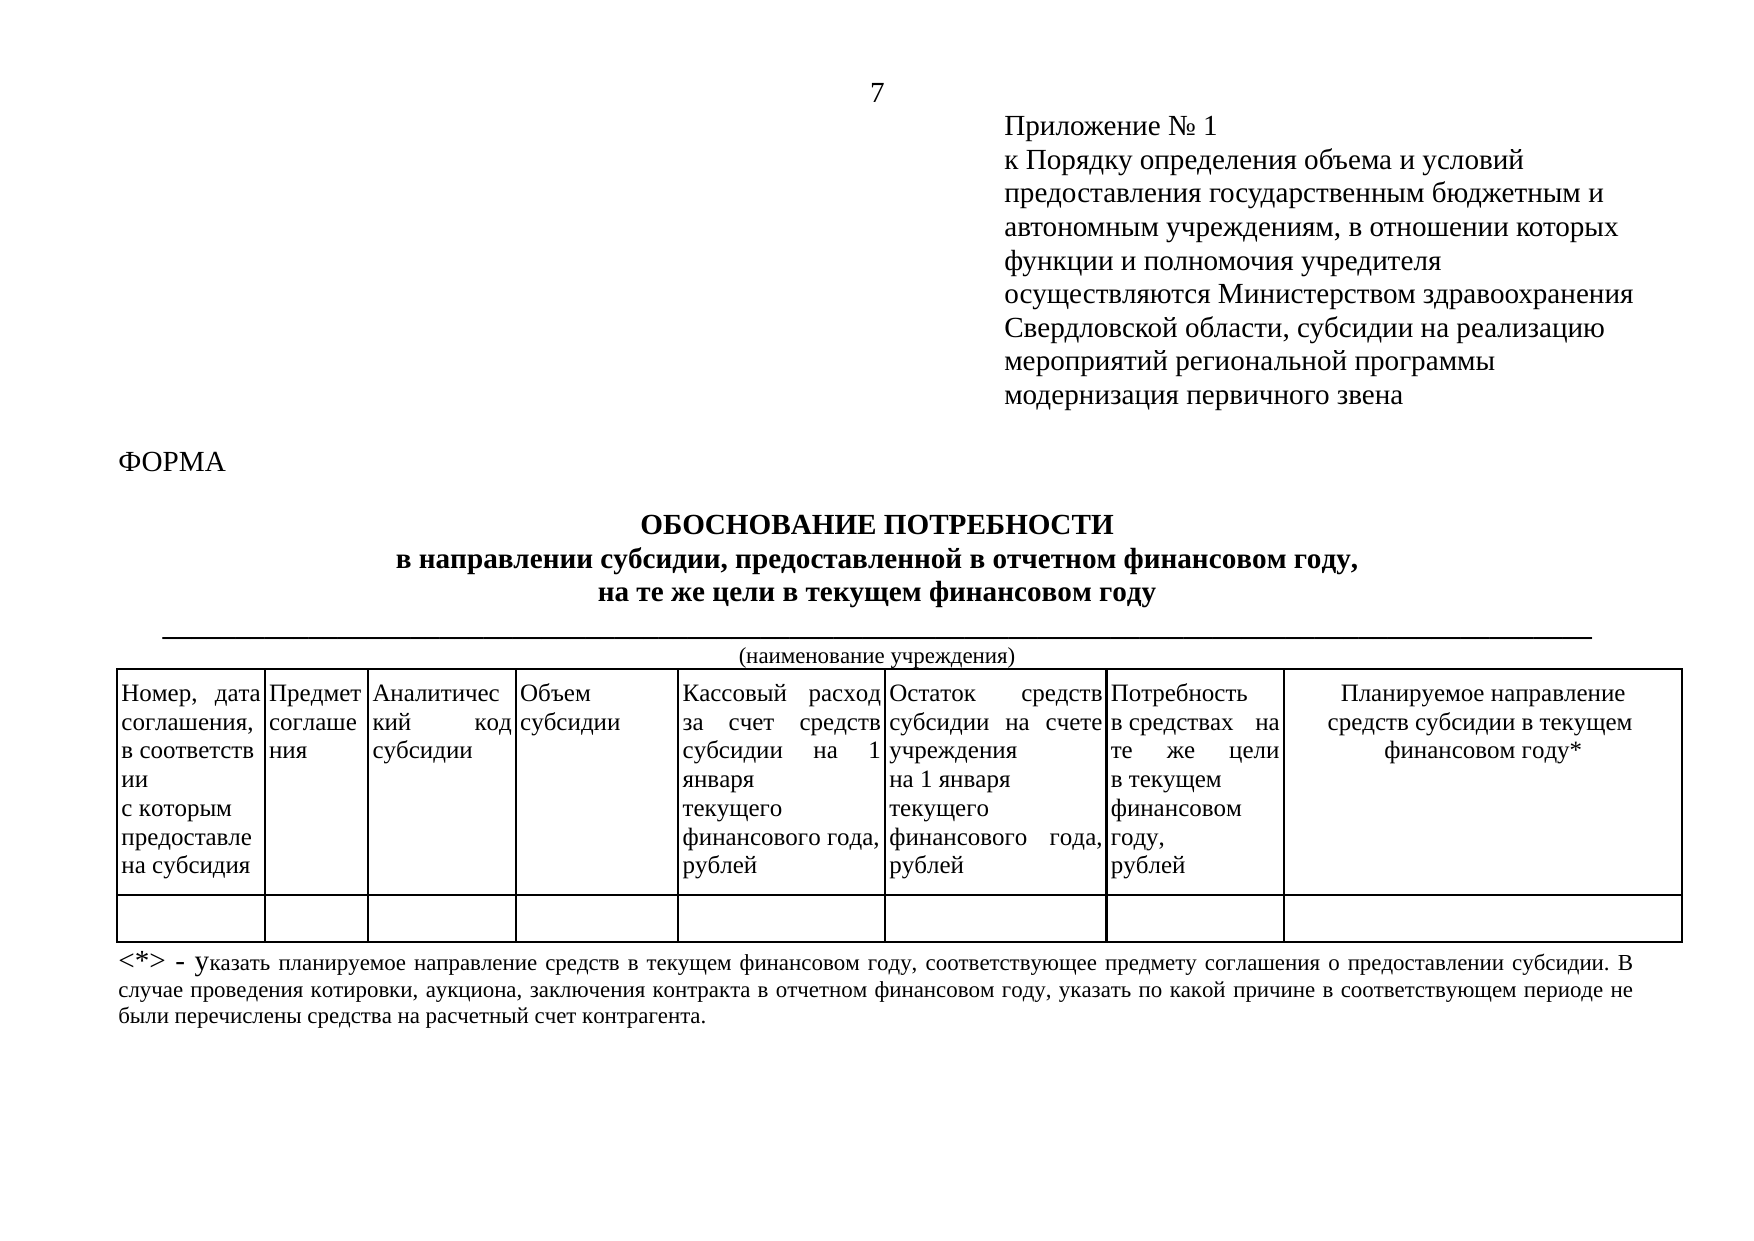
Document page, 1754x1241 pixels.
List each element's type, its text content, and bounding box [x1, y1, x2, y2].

table_header Объем субсидии [517, 670, 677, 894]
table_cell [679, 896, 884, 941]
table_header Кассовый расход за счет средств субсидии на 1 января текущего финансового года, рублей [679, 670, 884, 894]
table_header Остаток средств субсидии на счете учреждения на 1 января текущего финансового года, рублей [886, 670, 1105, 894]
text ОБОСНОВАНИЕ ПОТРЕБНОСТИ [118, 507, 1636, 541]
text <*> - указать планируемое направление средств в текущем финансовом году, соответствующее предмету соглашения о предоставлении субсидии. В случае проведения котировки, аукциона, заключения контракта в отчетном финансовом году, указать по какой причине в соответствующем периоде не были перечислены средства на расчетный счет контрагента. [118, 943, 1636, 1029]
table_cell [1285, 896, 1681, 941]
text на те же цели в текущем финансовом году [118, 574, 1636, 608]
text ФОРМА [118, 444, 1695, 477]
text Приложение № 1 [1004, 108, 1636, 142]
table_header Потребность в средствах на те же цели в текущем финансовом году, рублей [1108, 670, 1283, 894]
table_cell [1108, 896, 1283, 941]
table_header Предмет соглашения [266, 670, 367, 894]
text к Порядку определения объема и условий предоставления государственным бюджетным и автономным учреждениям, в отношении которых функции и полномочия учредителя осуществляются Министерством здравоохранения Свердловской области, субсидии на реализацию мероприятий региональной программы модернизация первичного звена [1004, 142, 1636, 410]
table_cell [886, 896, 1105, 941]
text (наименование учреждения) [118, 642, 1636, 668]
text 7 [118, 75, 1636, 108]
table_header Планируемое направление средств субсидии в текущем финансовом году* [1285, 670, 1681, 894]
table_cell [369, 896, 515, 941]
table_header Номер, дата соглашения, в соответствии с которым предоставлена субсидия [118, 670, 264, 894]
table_header Аналитический код субсидии [369, 670, 515, 894]
table_cell [118, 896, 264, 941]
text в направлении субсидии, предоставленной в отчетном финансовом году, [118, 541, 1636, 574]
table_cell [517, 896, 677, 941]
table_cell [266, 896, 367, 941]
text __________________________________________________________________________________________________ [118, 608, 1636, 642]
